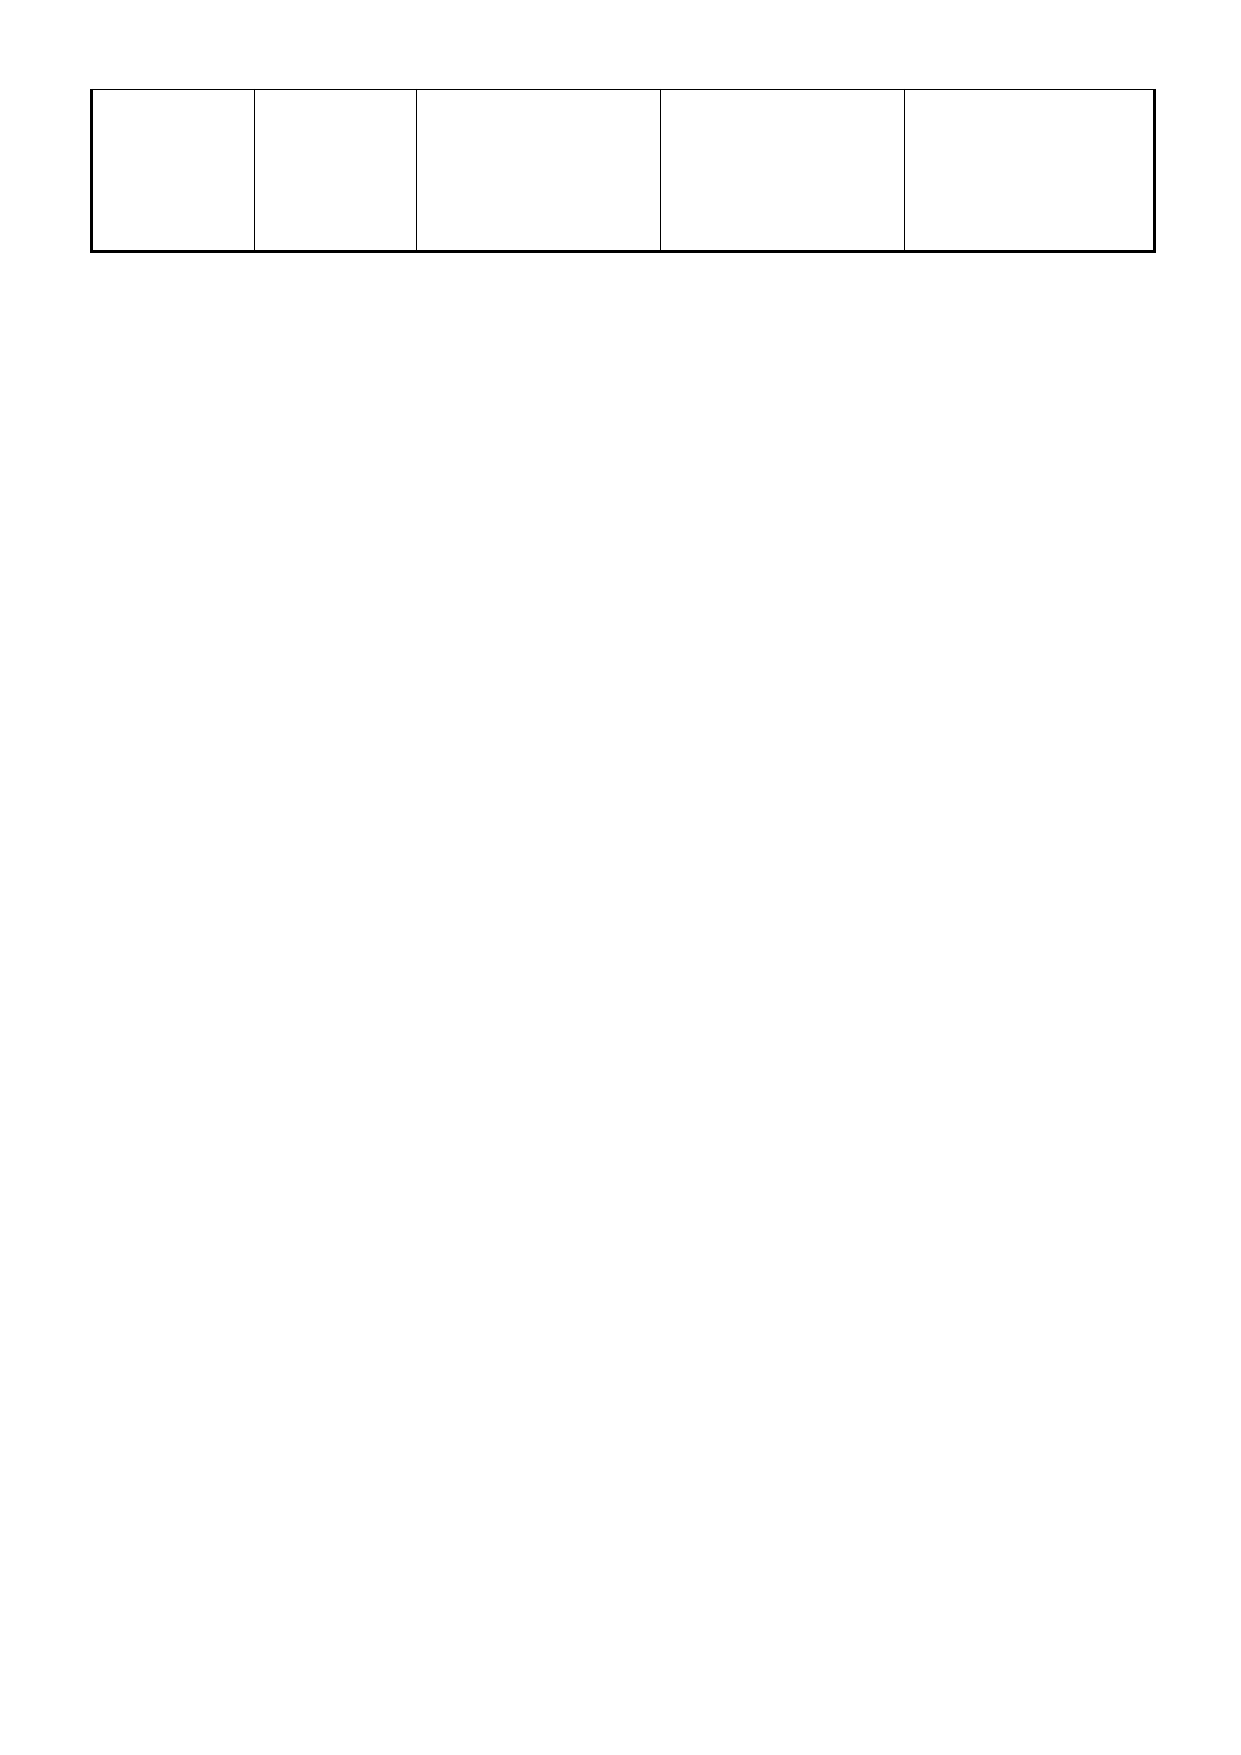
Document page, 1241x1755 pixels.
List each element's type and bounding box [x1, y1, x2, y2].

table_cell [417, 90, 660, 249]
table_cell [905, 90, 1153, 249]
table_cell [255, 90, 416, 249]
table_cell [661, 90, 904, 249]
table_cell [93, 90, 254, 249]
